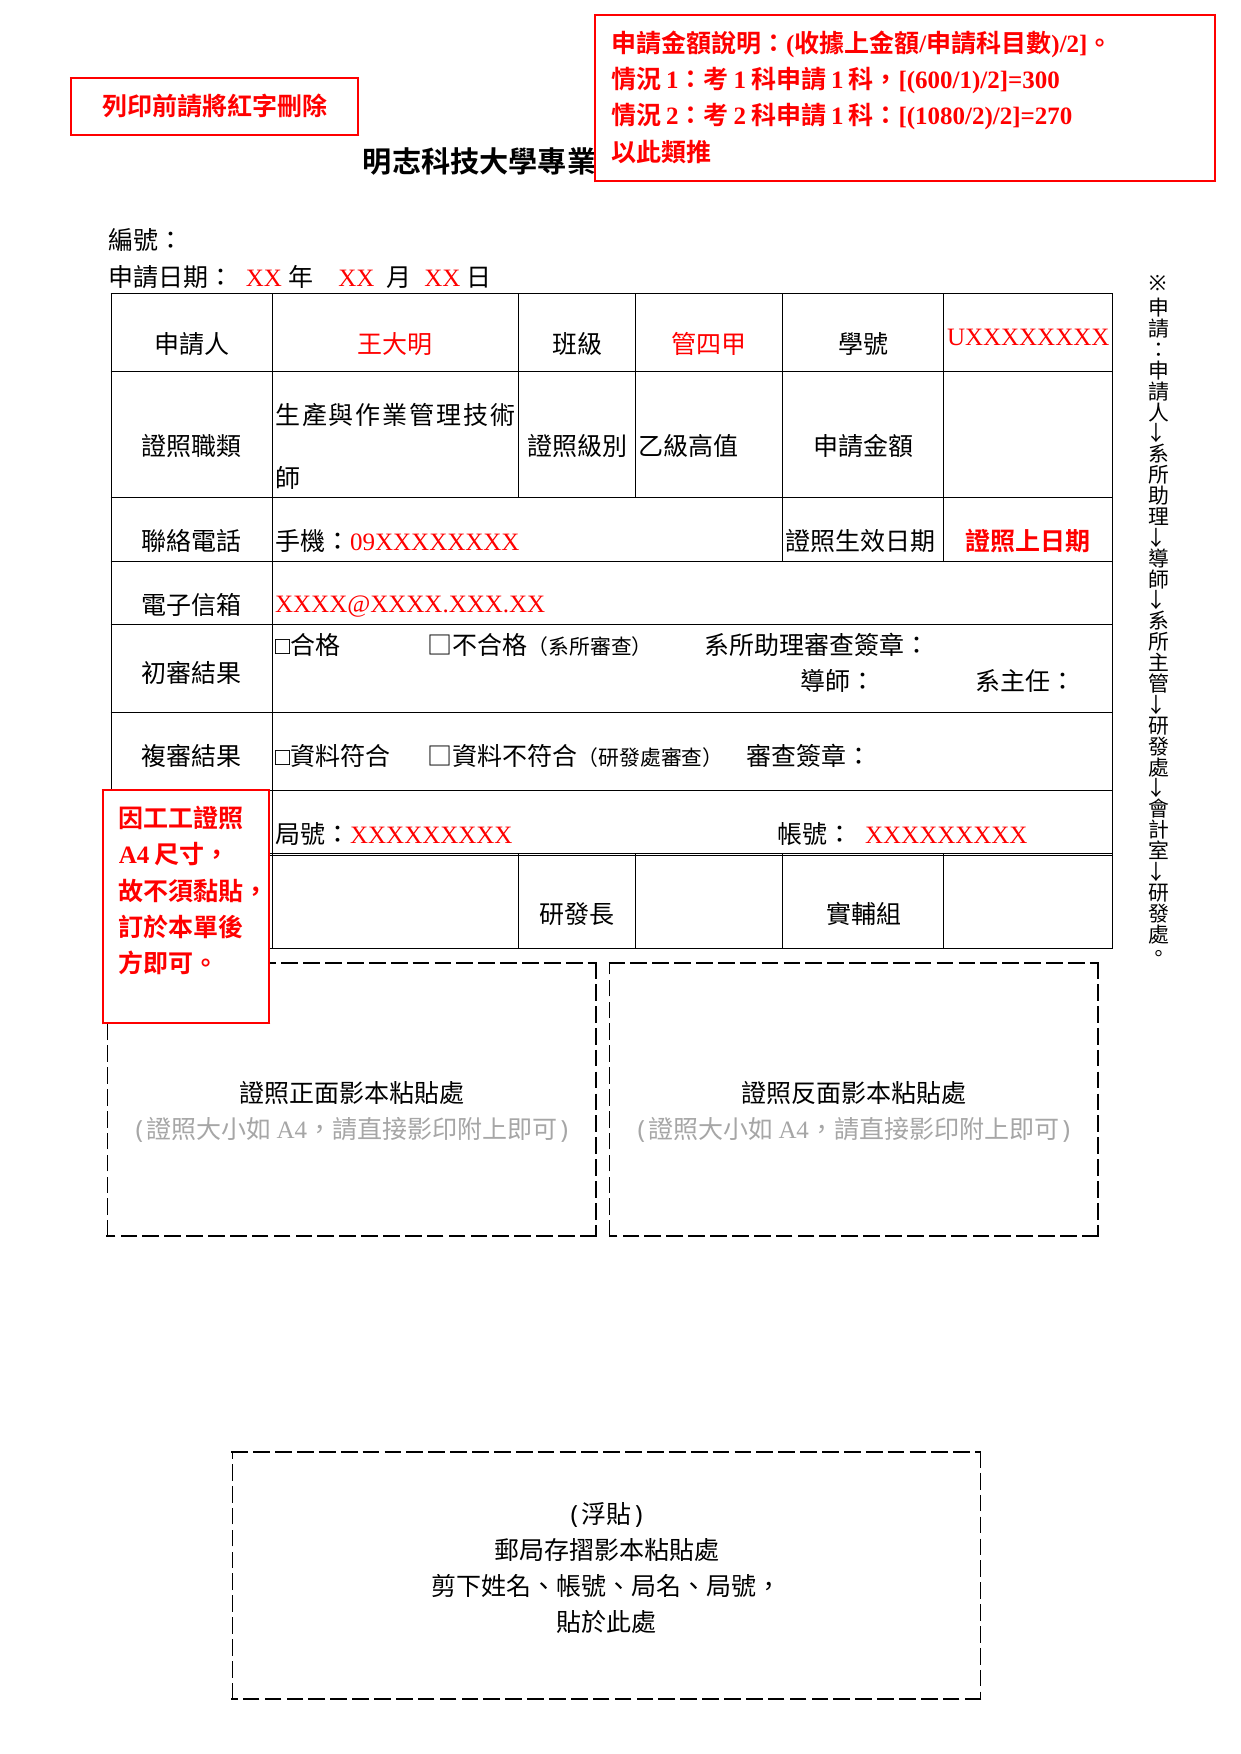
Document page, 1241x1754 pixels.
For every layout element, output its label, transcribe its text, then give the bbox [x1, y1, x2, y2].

text (證照大小如A4，請直接影印附上即可) [123, 1110, 580, 1146]
table_cell 乙級高值 [636, 372, 782, 497]
table_header UXXXXXXXX [944, 294, 1112, 371]
table_cell [273, 856, 518, 948]
table_cell 生產與作業管理技術師 [273, 372, 518, 497]
table_cell XXXX@XXXX.XXX.XX [273, 562, 1112, 624]
text 申請金額說明：(收據上金額/申請科目數)/2]。 [611, 23, 1199, 59]
table_cell [636, 856, 782, 948]
table_header 學號 [783, 294, 943, 371]
table_cell 證照級別 [519, 372, 635, 497]
table_cell □合格 □不合格（系所審查） 系所助理審查簽章： 導師： 系主任： [273, 625, 1112, 712]
table_cell 申請金額 [783, 372, 943, 497]
text 因工工證照A4尺寸，故不須黏貼，訂於本單後方即可。 [119, 799, 253, 980]
text (證照大小如A4，請直接影印附上即可) [625, 1110, 1082, 1146]
table_cell 證照生效日期 [783, 498, 943, 561]
text 明志科技大學專業證照補助報名費申請表 [138, 139, 594, 181]
text 情況1：考1科申請1科，[(600/1)/2]=300 [611, 59, 1199, 96]
table_cell 手機：09XXXXXXXX [273, 498, 782, 561]
text 以此類推 [611, 132, 1199, 168]
table_header 班級 [519, 294, 635, 371]
text 列印前請將紅字刪除 [87, 87, 342, 123]
table_cell [944, 372, 1112, 497]
text 貼於此處 [248, 1603, 965, 1639]
table_cell 初審結果 [112, 625, 272, 712]
table_header 管四甲 [636, 294, 782, 371]
table_cell 研發長 [519, 856, 635, 948]
table_cell 證照上日期 [944, 498, 1112, 561]
text 證照反面影本粘貼處 [625, 1073, 1082, 1110]
text 剪下姓名、帳號、局名、局號， [248, 1567, 965, 1603]
text 證照正面影本粘貼處 [123, 1073, 580, 1110]
text [1119, 254, 1181, 975]
table_cell 局號：XXXXXXXXX 帳號： XXXXXXXXX [273, 791, 1112, 853]
table_header 申請人 [112, 294, 272, 371]
text (浮貼) [248, 1494, 965, 1530]
text 郵局存摺影本粘貼處 [248, 1530, 965, 1567]
table_cell □資料符合 □資料不符合（研發處審查） 審查簽章： [273, 713, 1112, 790]
table_cell [944, 856, 1112, 948]
table_cell 實輔組 [783, 856, 943, 948]
text 明志科技大學專業證照補助報名費申請表 [72, 79, 357, 134]
table_cell 證照職類 [112, 372, 272, 497]
table_cell 電子信箱 [112, 562, 272, 624]
text 編號： 申請日期： XX 年 XX 月 XX 日 [108, 221, 1113, 293]
table_cell 複審結果 [112, 713, 272, 790]
table_header 王大明 [273, 294, 518, 371]
text ※申請：申請人→系所助理→導師→系所主管→研發處→會計室→研發處。 [1143, 269, 1174, 960]
table_cell 聯絡電話 [112, 498, 272, 561]
text 明志科技大學專業證照補助報名費申請表 [596, 16, 1214, 180]
text 情況2：考2科申請1科：[(1080/2)/2]=270 [611, 96, 1199, 132]
